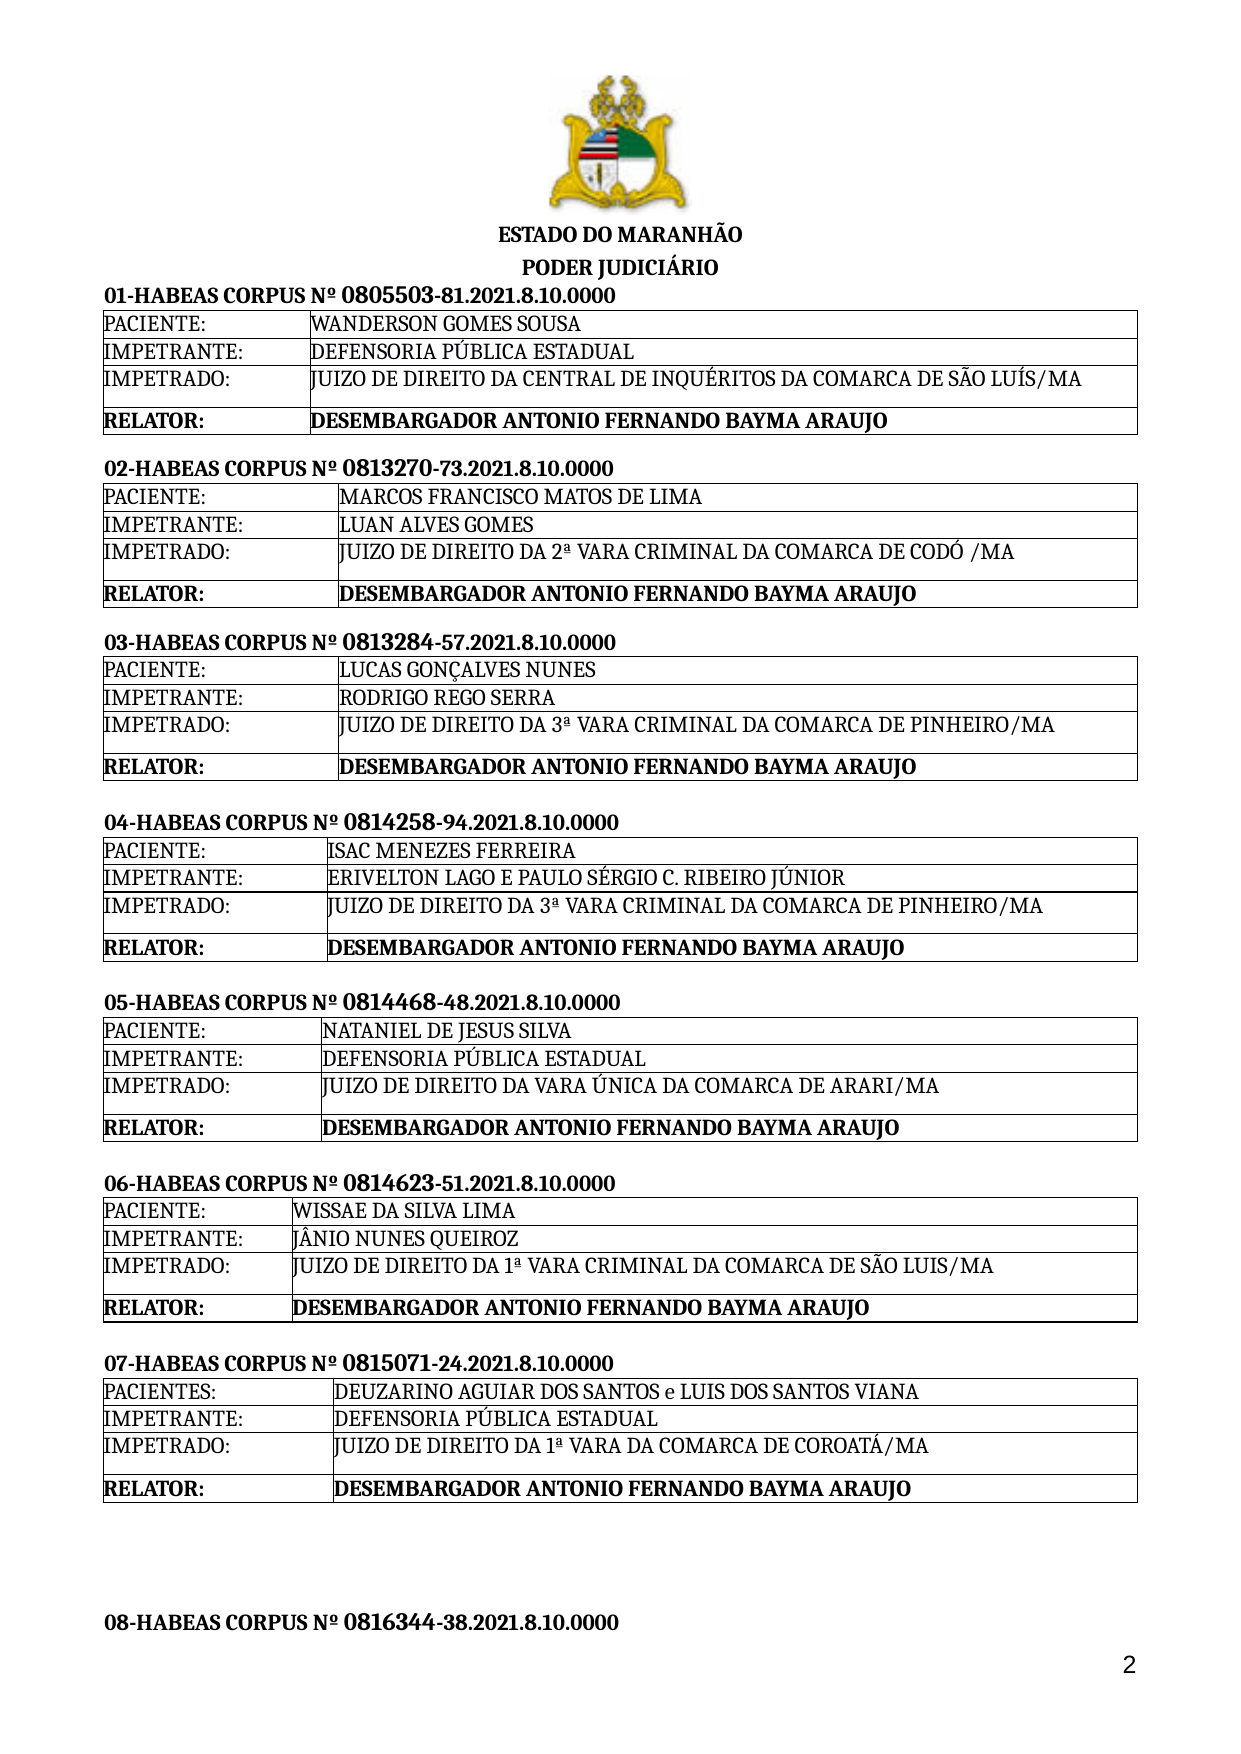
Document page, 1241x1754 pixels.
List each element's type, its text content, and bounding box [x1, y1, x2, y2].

table_cell IMPETRADO: [104, 1433, 333, 1474]
table_cell IMPETRADO: [104, 366, 310, 407]
table_cell RELATOR: [104, 1475, 333, 1502]
table_header PACIENTE: [104, 838, 327, 864]
table_cell JUIZO DE DIREITO DA 1ª VARA CRIMINAL DA COMARCA DE SÃO LUIS/MA [293, 1253, 1137, 1294]
table_header LUCAS GONÇALVES NUNES [339, 657, 1137, 684]
text 01-HABEAS CORPUS Nº 0805503-81.2021.8.10.0000 [104, 281, 1136, 310]
table_cell RELATOR: [104, 1115, 321, 1141]
table_header PACIENTES: [104, 1379, 333, 1405]
table_header WISSAE DA SILVA LIMA [293, 1198, 1137, 1224]
table_cell IMPETRANTE: [104, 685, 338, 711]
table_header PACIENTE: [104, 484, 338, 511]
table_header WANDERSON GOMES SOUSA [311, 311, 1137, 337]
table_cell JUIZO DE DIREITO DA 3ª VARA CRIMINAL DA COMARCA DE PINHEIRO/MA [339, 712, 1137, 753]
table_cell IMPETRANTE: [104, 1226, 292, 1252]
table_cell DESEMBARGADOR ANTONIO FERNANDO BAYMA ARAUJO [311, 408, 1137, 434]
text 07-HABEAS CORPUS Nº 0815071-24.2021.8.10.0000 [104, 1349, 1136, 1377]
table_cell DESEMBARGADOR ANTONIO FERNANDO BAYMA ARAUJO [322, 1115, 1137, 1141]
table_cell IMPETRADO: [104, 1073, 321, 1114]
table_cell IMPETRANTE: [104, 1406, 333, 1432]
table_cell RELATOR: [104, 754, 338, 780]
table_header ISAC MENEZES FERREIRA [328, 838, 1137, 864]
table_cell IMPETRANTE: [104, 865, 327, 891]
table_header PACIENTE: [104, 1198, 292, 1224]
text 06-HABEAS CORPUS Nº 0814623-51.2021.8.10.0000 [104, 1168, 1136, 1197]
table_header PACIENTE: [104, 1018, 321, 1044]
text 02-HABEAS CORPUS Nº 0813270-73.2021.8.10.0000 [104, 454, 1136, 483]
text 05-HABEAS CORPUS Nº 0814468-48.2021.8.10.0000 [104, 988, 1136, 1017]
table_cell IMPETRANTE: [104, 339, 310, 365]
text 04-HABEAS CORPUS Nº 0814258-94.2021.8.10.0000 [104, 808, 1136, 837]
table_cell DEFENSORIA PÚBLICA ESTADUAL [322, 1045, 1137, 1072]
table_cell RELATOR: [104, 1295, 292, 1321]
table_header DEUZARINO AGUIAR DOS SANTOS e LUIS DOS SANTOS VIANA [334, 1379, 1137, 1405]
table_cell RELATOR: [104, 408, 310, 434]
table_cell IMPETRADO: [104, 539, 338, 580]
table_cell IMPETRADO: [104, 1253, 292, 1294]
table_cell RELATOR: [104, 934, 327, 961]
table_cell ERIVELTON LAGO E PAULO SÉRGIO C. RIBEIRO JÚNIOR [328, 865, 1137, 891]
table_cell DEFENSORIA PÚBLICA ESTADUAL [311, 339, 1137, 365]
table_header PACIENTE: [104, 311, 310, 337]
table_cell DESEMBARGADOR ANTONIO FERNANDO BAYMA ARAUJO [339, 581, 1137, 607]
table_cell JUIZO DE DIREITO DA 3ª VARA CRIMINAL DA COMARCA DE PINHEIRO/MA [328, 893, 1137, 933]
text 08-HABEAS CORPUS Nº 0816344-38.2021.8.10.0000 [104, 1608, 1136, 1637]
table_header MARCOS FRANCISCO MATOS DE LIMA [339, 484, 1137, 511]
table_cell LUAN ALVES GOMES [339, 512, 1137, 538]
table_cell IMPETRADO: [104, 893, 327, 933]
table_cell JUIZO DE DIREITO DA VARA ÚNICA DA COMARCA DE ARARI/MA [322, 1073, 1137, 1114]
table_cell JUIZO DE DIREITO DA 2ª VARA CRIMINAL DA COMARCA DE CODÓ /MA [339, 539, 1137, 580]
table_cell DESEMBARGADOR ANTONIO FERNANDO BAYMA ARAUJO [334, 1475, 1137, 1502]
table_cell IMPETRADO: [104, 712, 338, 753]
text 03-HABEAS CORPUS Nº 0813284-57.2021.8.10.0000 [104, 627, 1136, 656]
table_cell IMPETRANTE: [104, 1045, 321, 1072]
table_cell DESEMBARGADOR ANTONIO FERNANDO BAYMA ARAUJO [293, 1295, 1137, 1321]
table_header PACIENTE: [104, 657, 338, 684]
table_cell IMPETRANTE: [104, 512, 338, 538]
table_cell DEFENSORIA PÚBLICA ESTADUAL [334, 1406, 1137, 1432]
table_cell DESEMBARGADOR ANTONIO FERNANDO BAYMA ARAUJO [339, 754, 1137, 780]
table_cell JÂNIO NUNES QUEIROZ [293, 1226, 1137, 1252]
table_cell DESEMBARGADOR ANTONIO FERNANDO BAYMA ARAUJO [328, 934, 1137, 961]
table_cell RELATOR: [104, 581, 338, 607]
table_cell JUIZO DE DIREITO DA 1ª VARA DA COMARCA DE COROATÁ/MA [334, 1433, 1137, 1474]
table_header NATANIEL DE JESUS SILVA [322, 1018, 1137, 1044]
table_cell RODRIGO REGO SERRA [339, 685, 1137, 711]
picture [548, 75, 692, 215]
table_cell JUIZO DE DIREITO DA CENTRAL DE INQUÉRITOS DA COMARCA DE SÃO LUÍS/MA [311, 366, 1137, 407]
